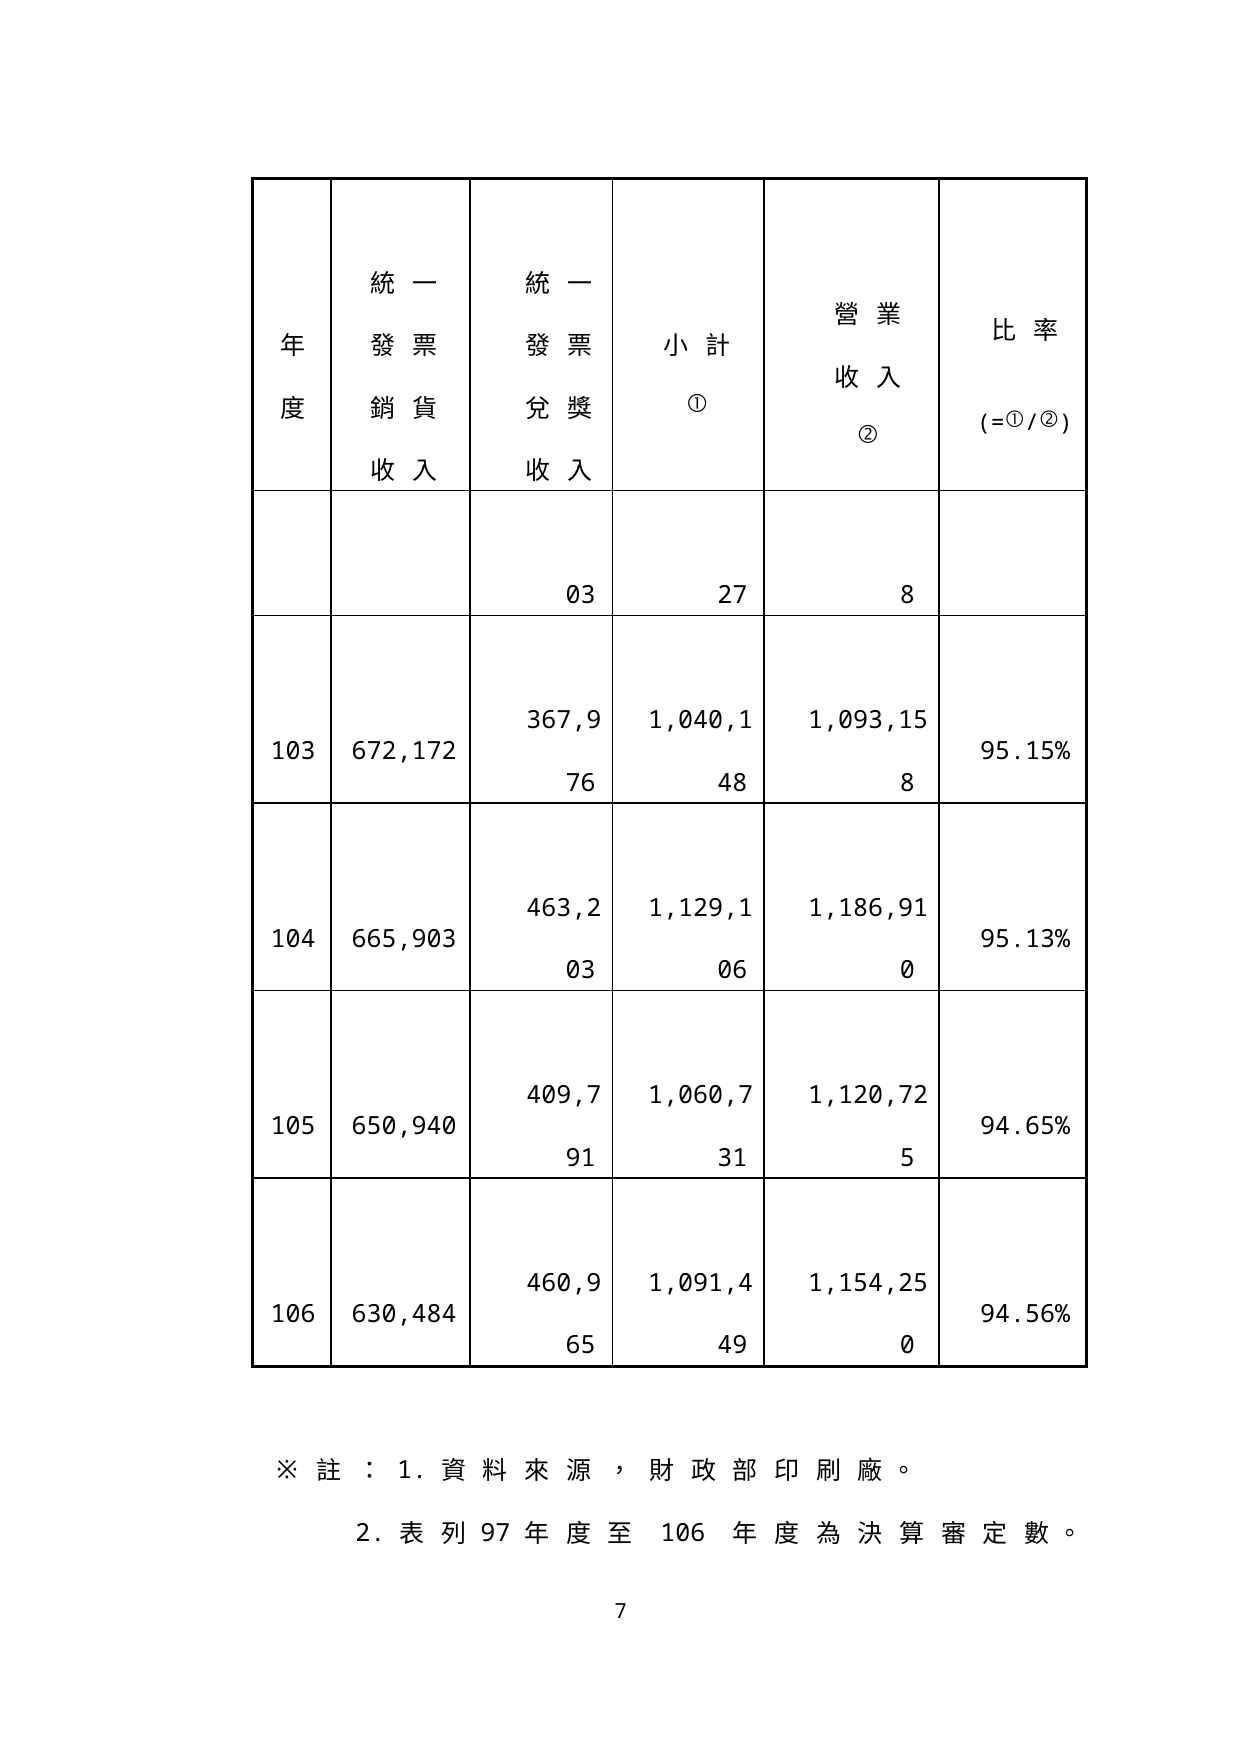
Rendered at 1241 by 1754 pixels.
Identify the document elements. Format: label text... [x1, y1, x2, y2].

table_header 營業收入 [765, 180, 938, 490]
table_cell 8 [765, 491, 938, 615]
text ※註：1.資料來源，財政部印刷廠。 [242, 1427, 1058, 1490]
table_cell 1,120,725 [765, 991, 938, 1177]
table_cell 463,203 [471, 804, 612, 990]
table_cell 1,154,250 [765, 1179, 938, 1365]
table_cell 95.13% [940, 804, 1085, 990]
table_cell 27 [613, 491, 763, 615]
table_cell 1,060,731 [613, 991, 763, 1177]
table_header 比率 (=/) [940, 180, 1085, 490]
table_cell 367,976 [471, 616, 612, 802]
table_cell [332, 491, 469, 615]
table_cell [940, 491, 1085, 615]
table_cell 1,091,449 [613, 1179, 763, 1365]
table_cell 105 [254, 991, 330, 1177]
table_cell 94.65% [940, 991, 1085, 1177]
table_cell 1,093,158 [765, 616, 938, 802]
table_header 統一發票 銷貨收入 [332, 180, 469, 490]
table_header 小計 [613, 180, 763, 490]
table_cell 95.15% [940, 616, 1085, 802]
table_cell 409,791 [471, 991, 612, 1177]
table_cell 1,186,910 [765, 804, 938, 990]
table_cell 460,965 [471, 1179, 612, 1365]
table_cell 672,172 [332, 616, 469, 802]
table_cell 650,940 [332, 991, 469, 1177]
table_cell 665,903 [332, 804, 469, 990]
table_cell 103 [254, 616, 330, 802]
text 2.表列97年度至106年度為決算審定數。 [315, 1490, 1058, 1552]
table_cell 03 [471, 491, 612, 615]
table_cell 630,484 [332, 1179, 469, 1365]
table_cell 104 [254, 804, 330, 990]
table_cell 94.56% [940, 1179, 1085, 1365]
table_cell 1,129,106 [613, 804, 763, 990]
table_cell 106 [254, 1179, 330, 1365]
table_cell 1,040,148 [613, 616, 763, 802]
table_header 統一發票 兌獎收入 [471, 180, 612, 490]
table_cell [254, 491, 330, 615]
table_header 年度 [254, 180, 330, 490]
